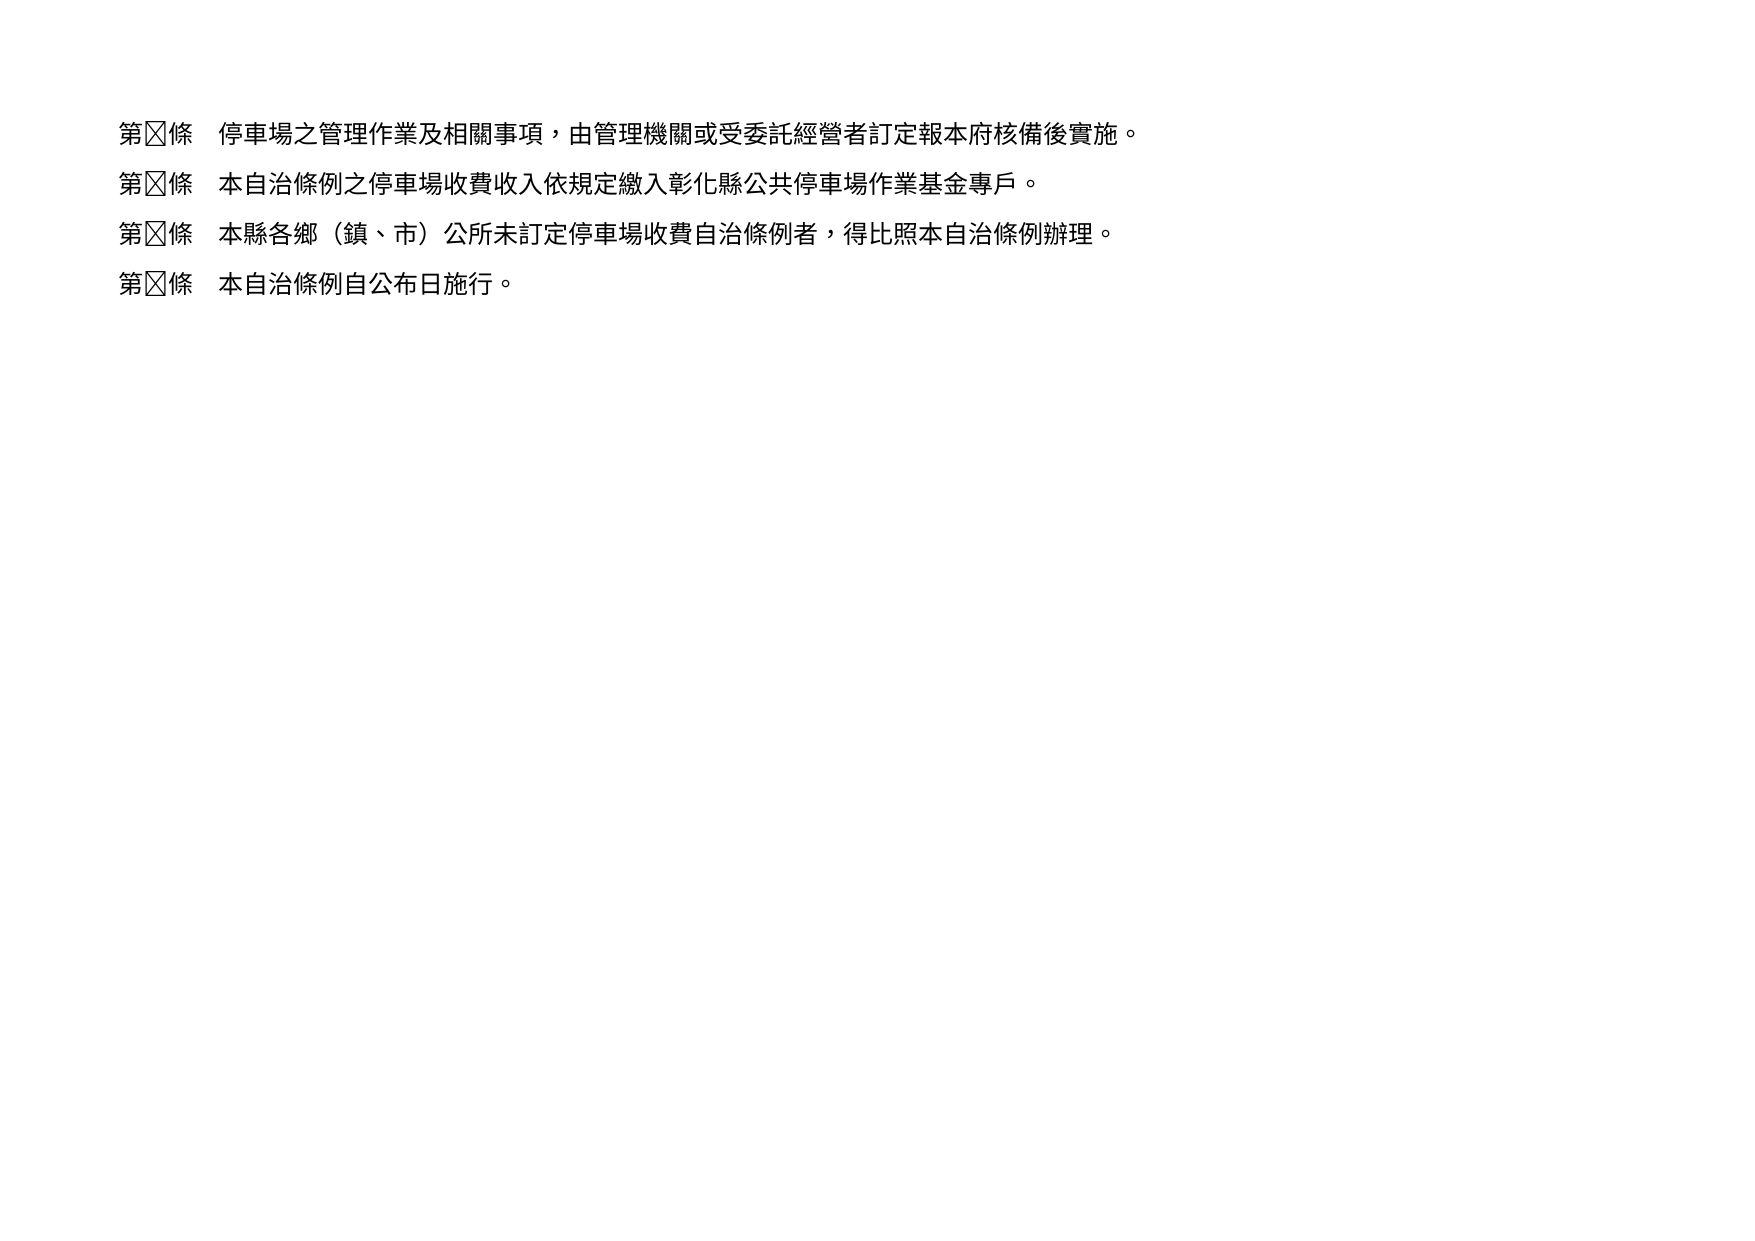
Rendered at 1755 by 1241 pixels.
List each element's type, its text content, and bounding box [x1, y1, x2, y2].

text 第條 本自治條例自公布日施行。 [118, 251, 1636, 301]
text 第條 本自治條例之停車場收費收入依規定繳入彰化縣公共停車場作業基金專戶。 [118, 151, 1636, 201]
text 第條 停車場之管理作業及相關事項，由管理機關或受委託經營者訂定報本府核備後實施。 [118, 101, 1636, 151]
text 第條 本縣各鄉（鎮、市）公所未訂定停車場收費自治條例者，得比照本自治條例辦理。 [118, 201, 1636, 251]
